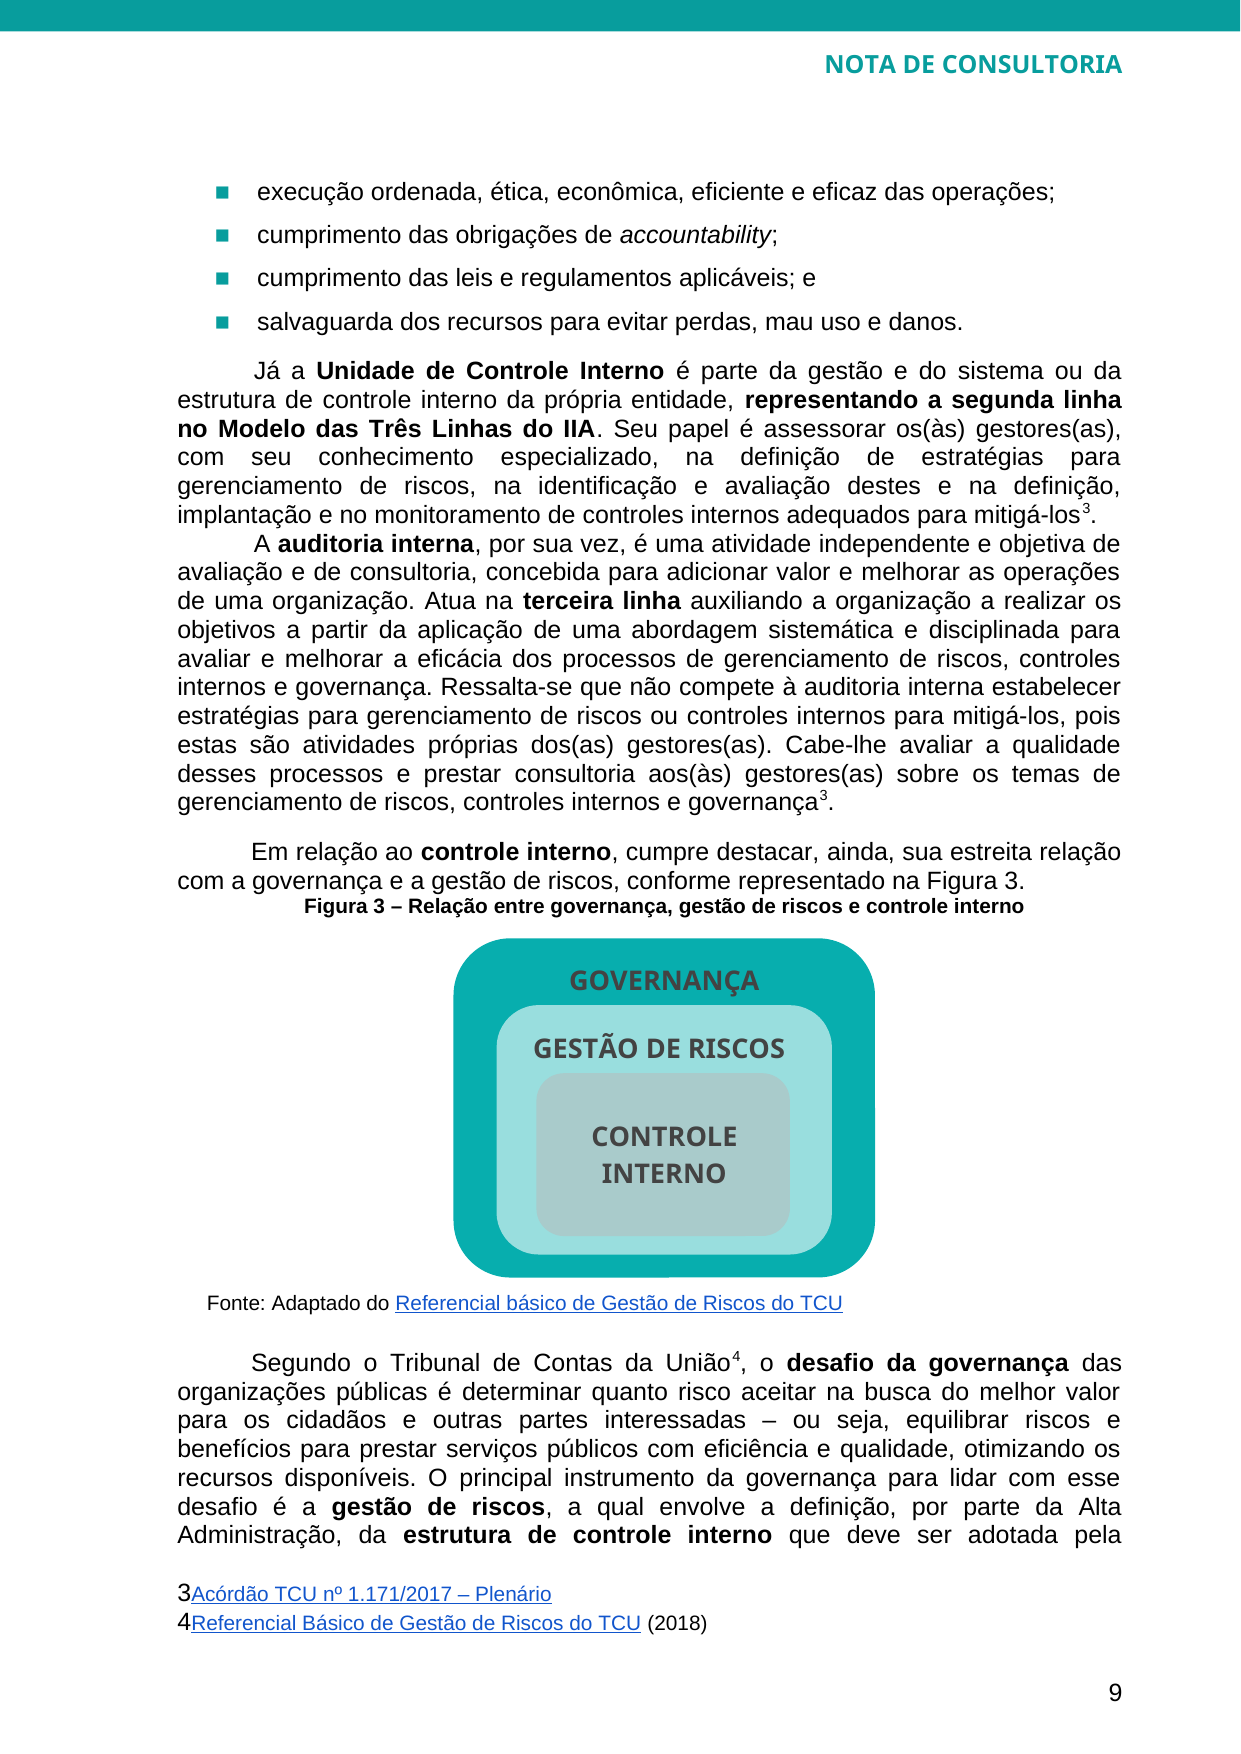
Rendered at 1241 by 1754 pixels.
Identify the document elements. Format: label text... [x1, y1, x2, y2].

list cumprimento das obrigações de accountability; [214, 220, 1122, 249]
list cumprimento das leis e regulamentos aplicáveis; e [214, 263, 1122, 292]
text Já a Unidade de Controle Interno é parte da gestão e do sistema ou da estrutura de controle interno da própria entidade, representando a segunda linha no Modelo das Três Linhas do IIA. Seu papel é assessorar os(às) gestores(as), com seu conhecimento especializado, na definição de estratégias para gerenciamento de riscos, na identificação e avaliação destes e na definição, implantação e no monitoramento de controles internos adequados para mitigá-los. [177, 356, 1122, 528]
text Referencial Básico de Gestão de Riscos do TCU (2018) [177, 1607, 1122, 1636]
list execução ordenada, ética, econômica, eficiente e eficaz das operações; [214, 177, 1122, 206]
list salvaguarda dos recursos para evitar perdas, mau uso e danos. [214, 306, 1122, 335]
text A auditoria interna, por sua vez, é uma atividade independente e objetiva de avaliação e de consultoria, concebida para adicionar valor e melhorar as operações de uma organização. Atua na terceira linha auxiliando a organização a realizar os objetivos a partir da aplicação de uma abordagem sistemática e disciplinada para avaliar e melhorar a eficácia dos processos de gerenciamento de riscos, controles internos e governança. Ressalta-se que não compete à auditoria interna estabelecer estratégias para gerenciamento de riscos ou controles internos para mitigá-los, pois estas são atividades próprias dos(as) gestores(as). Cabe-lhe avaliar a qualidade desses processos e prestar consultoria aos(às) gestores(as) sobre os temas de gerenciamento de riscos, controles internos e governança3. [177, 528, 1122, 816]
text Fonte: Adaptado do Referencial básico de Gestão de Riscos do TCU [207, 1291, 1122, 1315]
text Segundo o Tribunal de Contas da União, o desafio da governança das organizações públicas é determinar quanto risco aceitar na busca do melhor valor para os cidadãos e outras partes interessadas – ou seja, equilibrar riscos e benefícios para prestar serviços públicos com eficiência e qualidade, otimizando os recursos disponíveis. O principal instrumento da governança para lidar com esse desafio é a gestão de riscos, a qual envolve a definição, por parte da Alta Administração, da estrutura de controle interno que deve ser adotada pela [177, 1348, 1122, 1549]
text Acórdão TCU nº 1.171/2017 – Plenário [177, 1578, 1122, 1607]
text Figura 3 – Relação entre governança, gestão de riscos e controle interno [207, 894, 1122, 918]
text Em relação ao controle interno, cumpre destacar, ainda, sua estreita relação com a governança e a gestão de riscos, conforme representado na Figura 3. [177, 837, 1122, 894]
